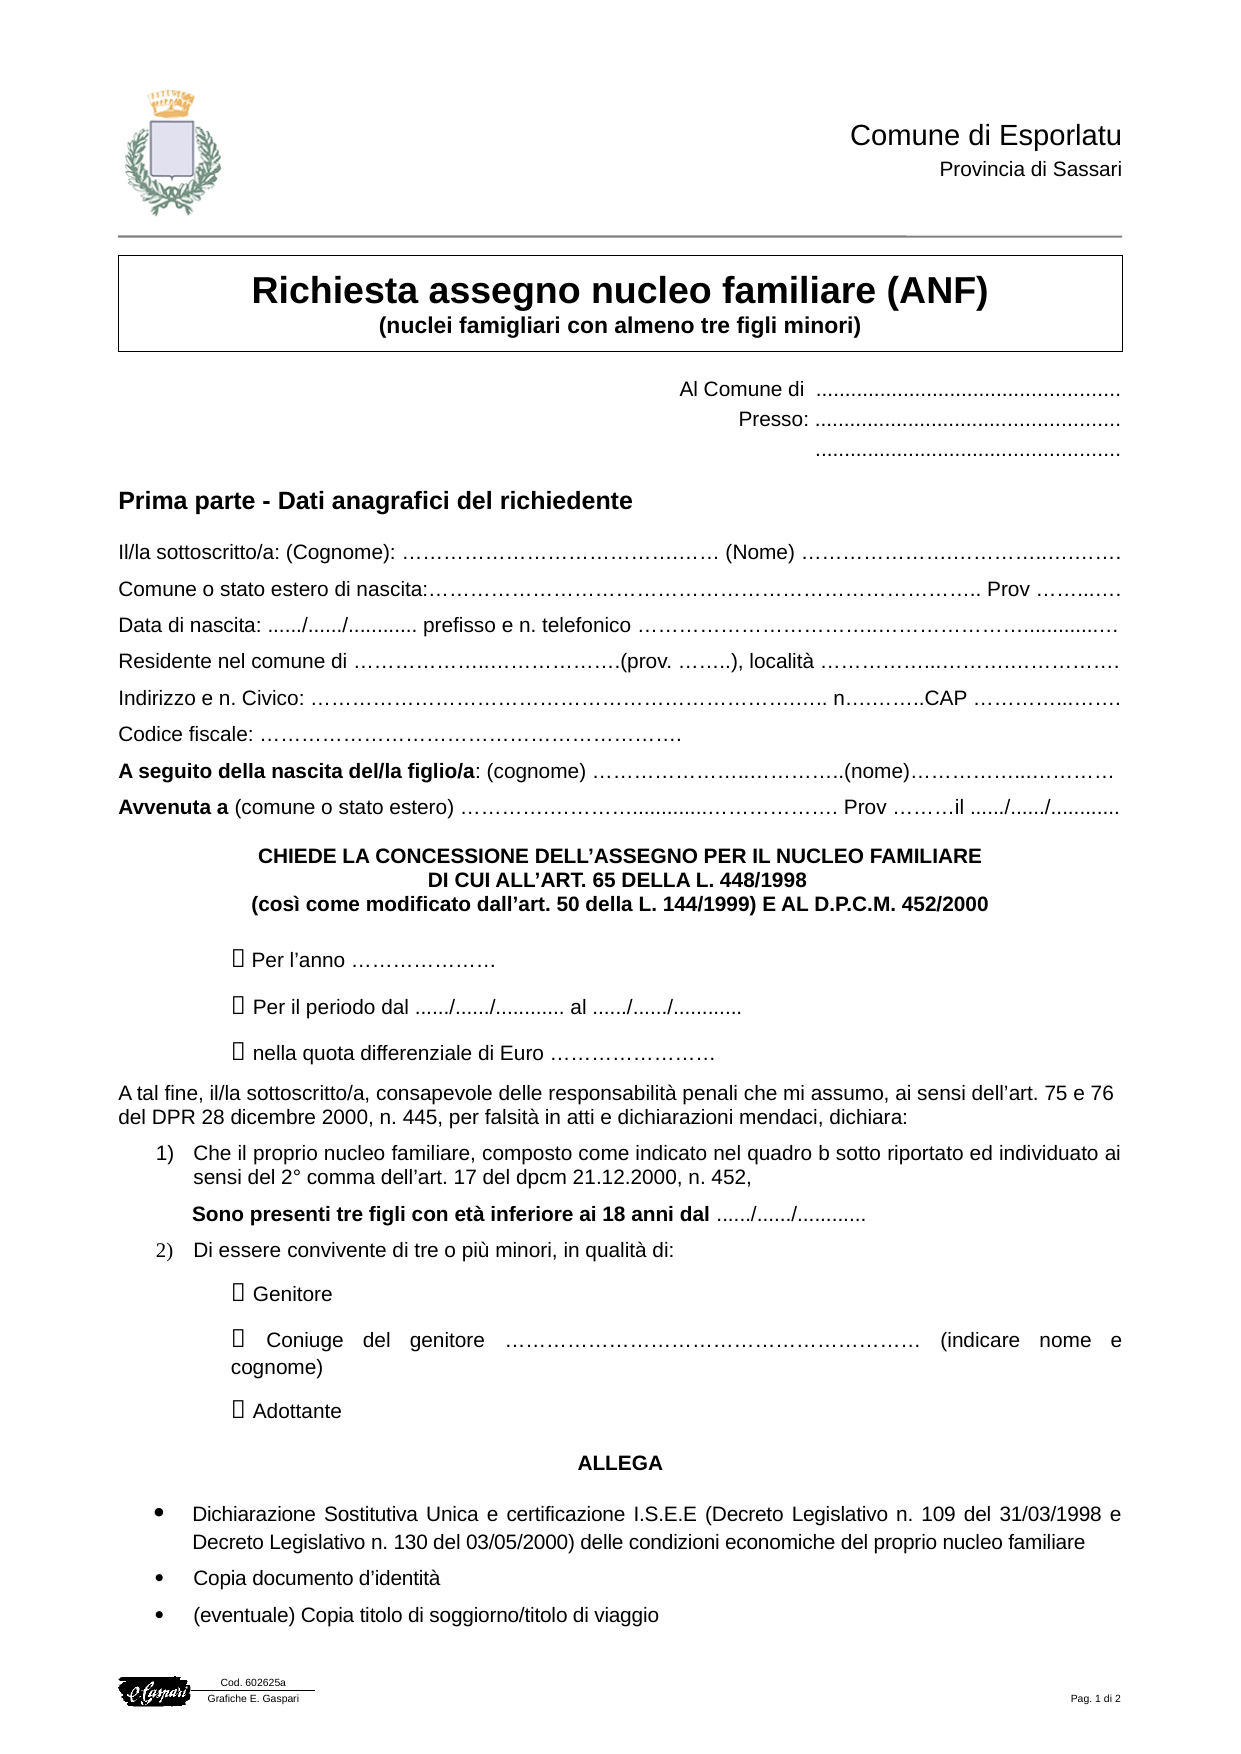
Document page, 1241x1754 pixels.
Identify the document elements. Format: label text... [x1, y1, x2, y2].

list Dichiarazione Sostitutiva Unica e certificazione I.S.E.E (Decreto Legislativo n. 109 del 31/03/1998 e Decreto Legislativo n. 130 del 03/05/2000) delle condizioni economiche del proprio nucleo familiare [154, 1502, 1122, 1553]
text (così come modificato dall’art. 50 della L. 144/1999) E AL D.P.C.M. 452/2000 [118, 892, 1122, 916]
text Residente nel comune di ………………..……………….(prov. ……..), località ……………...……….……………. [118, 649, 1122, 673]
text Presso: [738, 407, 1122, 431]
text  Per l’anno ………………… [231, 941, 1122, 975]
table_header Richiesta assegno nucleo familiare (ANF) (nuclei famigliari con almeno tre figli minori) [119, 256, 1122, 351]
text Il/la sottoscritto/a: (Cognome): ………………………………….…… (Nome) ………………….…………..….……. [118, 540, 1122, 564]
text Provincia di Sassari [224, 157, 1122, 181]
text ALLEGA [118, 1451, 1122, 1475]
text Indirizzo e n. Civico: …………………………………………………………….….. n….……..CAP …………...……. [118, 686, 1122, 710]
text Al Comune di [679, 377, 1122, 401]
text A tal fine, il/la sottoscritto/a, consapevole delle responsabilità penali che mi assumo, ai sensi dell’art. 75 e 76 del DPR 28 dicembre 2000, n. 445, per falsità in atti e dichiarazioni mendaci, dichiara: [118, 1081, 1122, 1128]
text Sono presenti tre figli con età inferiore ai 18 anni dal ....../....../............ [192, 1201, 1122, 1225]
text  nella quota differenziale di Euro …………………… [231, 1034, 1122, 1068]
text Comune di Esporlatu [224, 118, 1122, 152]
text  Genitore [231, 1274, 1122, 1309]
list Che il proprio nucleo familiare, composto come indicato nel quadro b sotto riportato ed individuato ai sensi del 2° comma dell’art. 17 del dpcm 21.12.2000, n. 452, [156, 1141, 1122, 1189]
text A seguito della nascita del/la figlio/a: (cognome) …………………..…………..(nome)……………...………… [118, 759, 1122, 783]
list (eventuale) Copia titolo di soggiorno/titolo di viaggio [156, 1603, 1122, 1627]
text  Coniuge del genitore …………………………………………………… (indicare nome e cognome) [231, 1321, 1122, 1379]
text  Per il periodo dal ....../....../............ al ....../....../............ [231, 987, 1122, 1022]
picture [117, 1675, 191, 1707]
list Di essere convivente di tre o più minori, in qualità di: [156, 1238, 1122, 1262]
text  Adottante [231, 1392, 1122, 1426]
text Data di nascita: ....../....../............ prefisso e n. telefonico ……………………………..………………….............… [118, 613, 1122, 637]
text Prima parte - Dati anagrafici del richiedente [118, 486, 1122, 515]
list Copia documento d’identità [156, 1566, 1122, 1590]
text Codice fiscale: ……………………………………………………. [118, 722, 1122, 746]
text Avvenuta a (comune o stato estero) ………….………….............………………. Prov ………il ....../....../............ [118, 795, 1122, 819]
subtitle CHIEDE LA CONCESSIONE DELL’ASSEGNO PER IL NUCLEO FAMILIARE [118, 844, 1122, 868]
picture [122, 87, 224, 219]
text DI CUI ALL’ART. 65 DELLA L. 448/1998 [118, 868, 1122, 892]
text Comune o stato estero di nascita:…………………………………………………………………….. Prov ……...…. [118, 576, 1122, 600]
